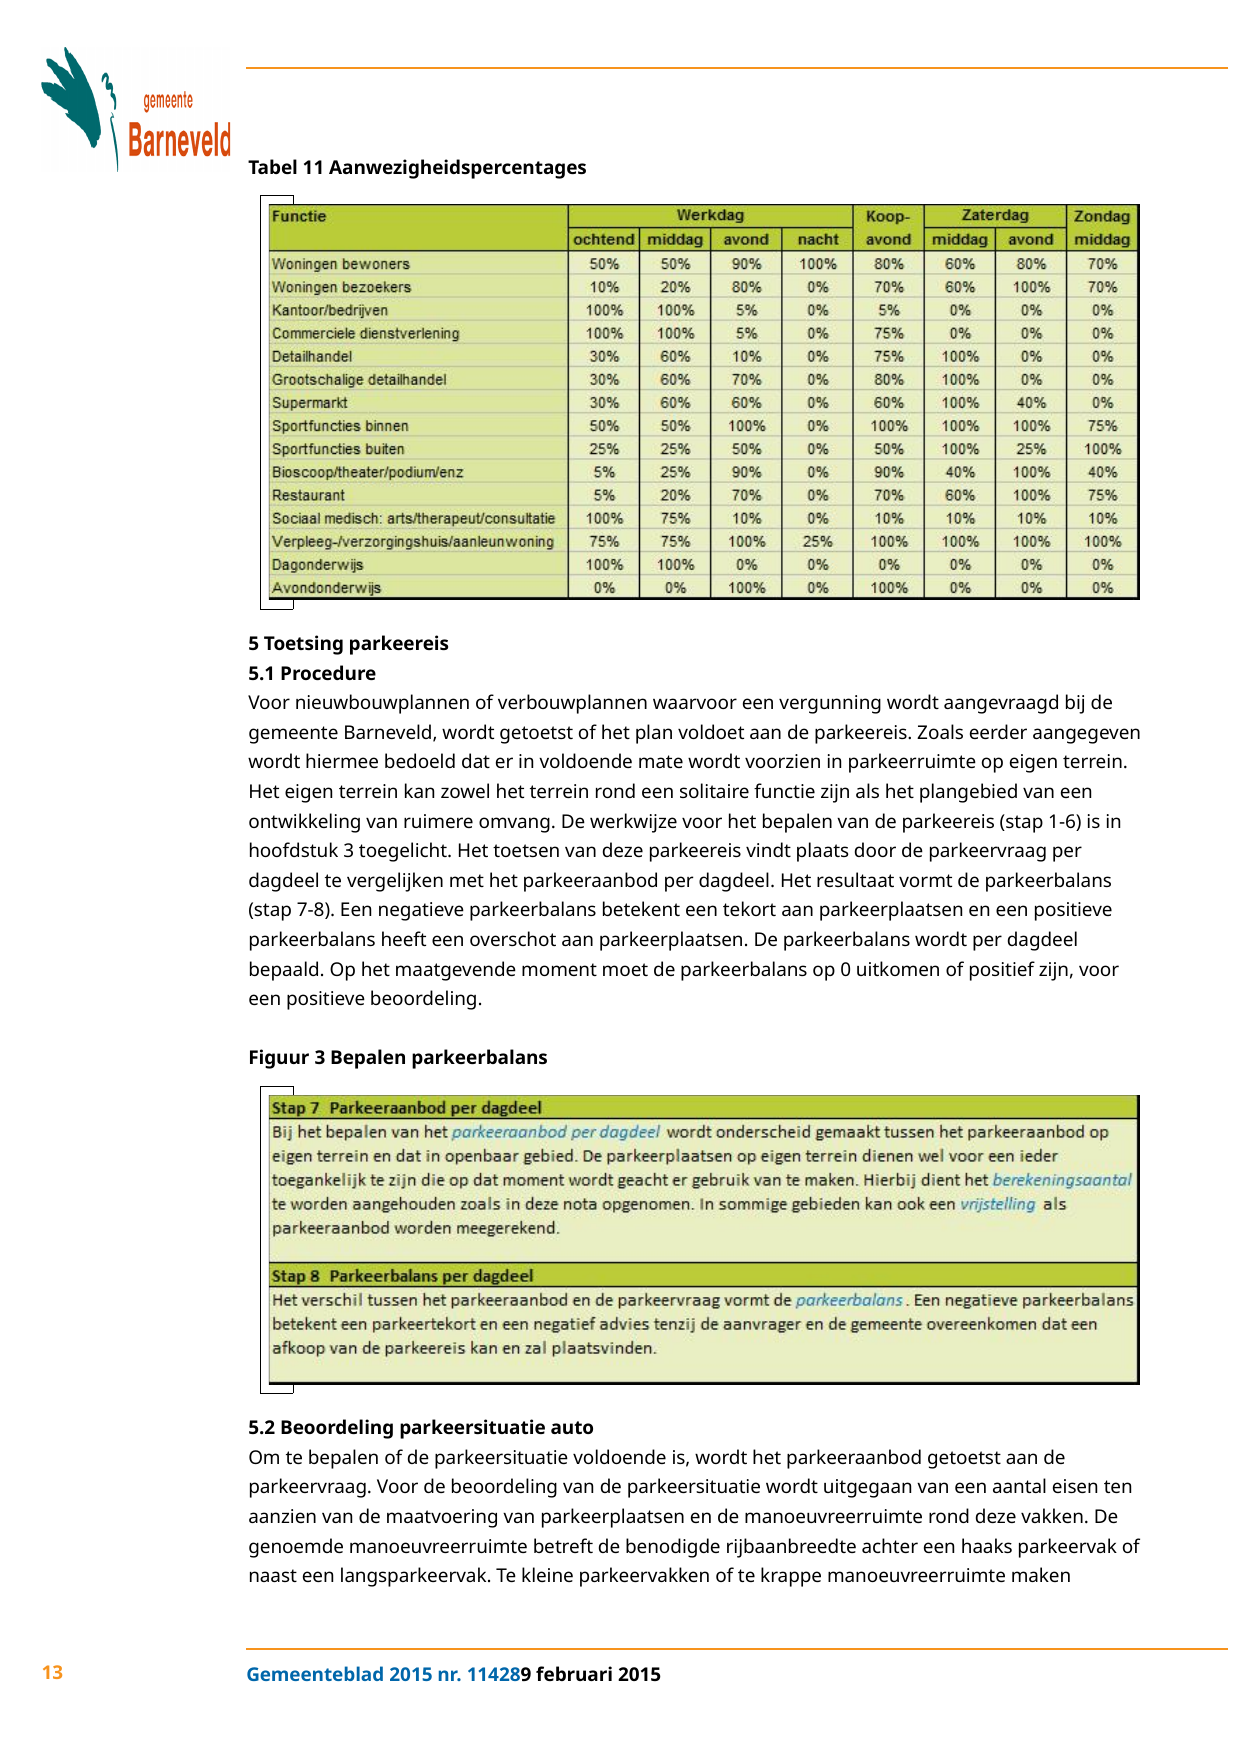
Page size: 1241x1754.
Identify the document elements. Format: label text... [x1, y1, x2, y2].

picture [268, 1095, 1140, 1385]
text Voor nieuwbouwplannen of verbouwplannen waarvoor een vergunning wordt aangevraagd bij de gemeente Barneveld, wordt getoetst of het plan voldoet aan de parkeereis. Zoals eerder aangegeven wordt hiermee bedoeld dat er in voldoende mate wordt voorzien in parkeerruimte op eigen terrein. Het eigen terrein kan zowel het terrein rond een solitaire functie zijn als het plangebied van een ontwikkeling van ruimere omvang. De werkwijze voor het bepalen van de parkeereis (stap 1-6) is in hoofdstuk 3 toegelicht. Het toetsen van deze parkeereis vindt plaats door de parkeervraag per dagdeel te vergelijken met het parkeeraanbod per dagdeel. Het resultaat vormt de parkeerbalans (stap 7-8). Een negatieve parkeerbalans betekent een tekort aan parkeerplaatsen en een positieve parkeerbalans heeft een overschot aan parkeerplaatsen. De parkeerbalans wordt per dagdeel bepaald. Op het maatgevende moment moet de parkeerbalans op 0 uitkomen of positief zijn, voor een positieve beoordeling. [248, 689, 1152, 1011]
text Om te bepalen of de parkeersituatie voldoende is, wordt het parkeeraanbod getoetst aan de parkeervraag. Voor de beoordeling van de parkeersituatie wordt uitgegaan van een aantal eisen ten aanzien van de maatvoering van parkeerplaatsen en de manoeuvreerruimte rond deze vakken. De genoemde manoeuvreerruimte betreft de benodigde rijbaanbreedte achter een haaks parkeervak of naast een langsparkeervak. Te kleine parkeervakken of te krappe manoeuvreerruimte maken [248, 1444, 1152, 1588]
text 5.1 Procedure [248, 660, 1152, 686]
text 5.2 Beoordeling parkeersituatie auto [248, 1414, 1152, 1440]
text 5 Toetsing parkeereis [248, 630, 1152, 656]
picture [268, 204, 1140, 600]
picture [41, 47, 231, 172]
text Tabel 11 Aanwezigheidspercentages [248, 154, 1152, 180]
text Figuur 3 Bepalen parkeerbalans [248, 1044, 1152, 1070]
